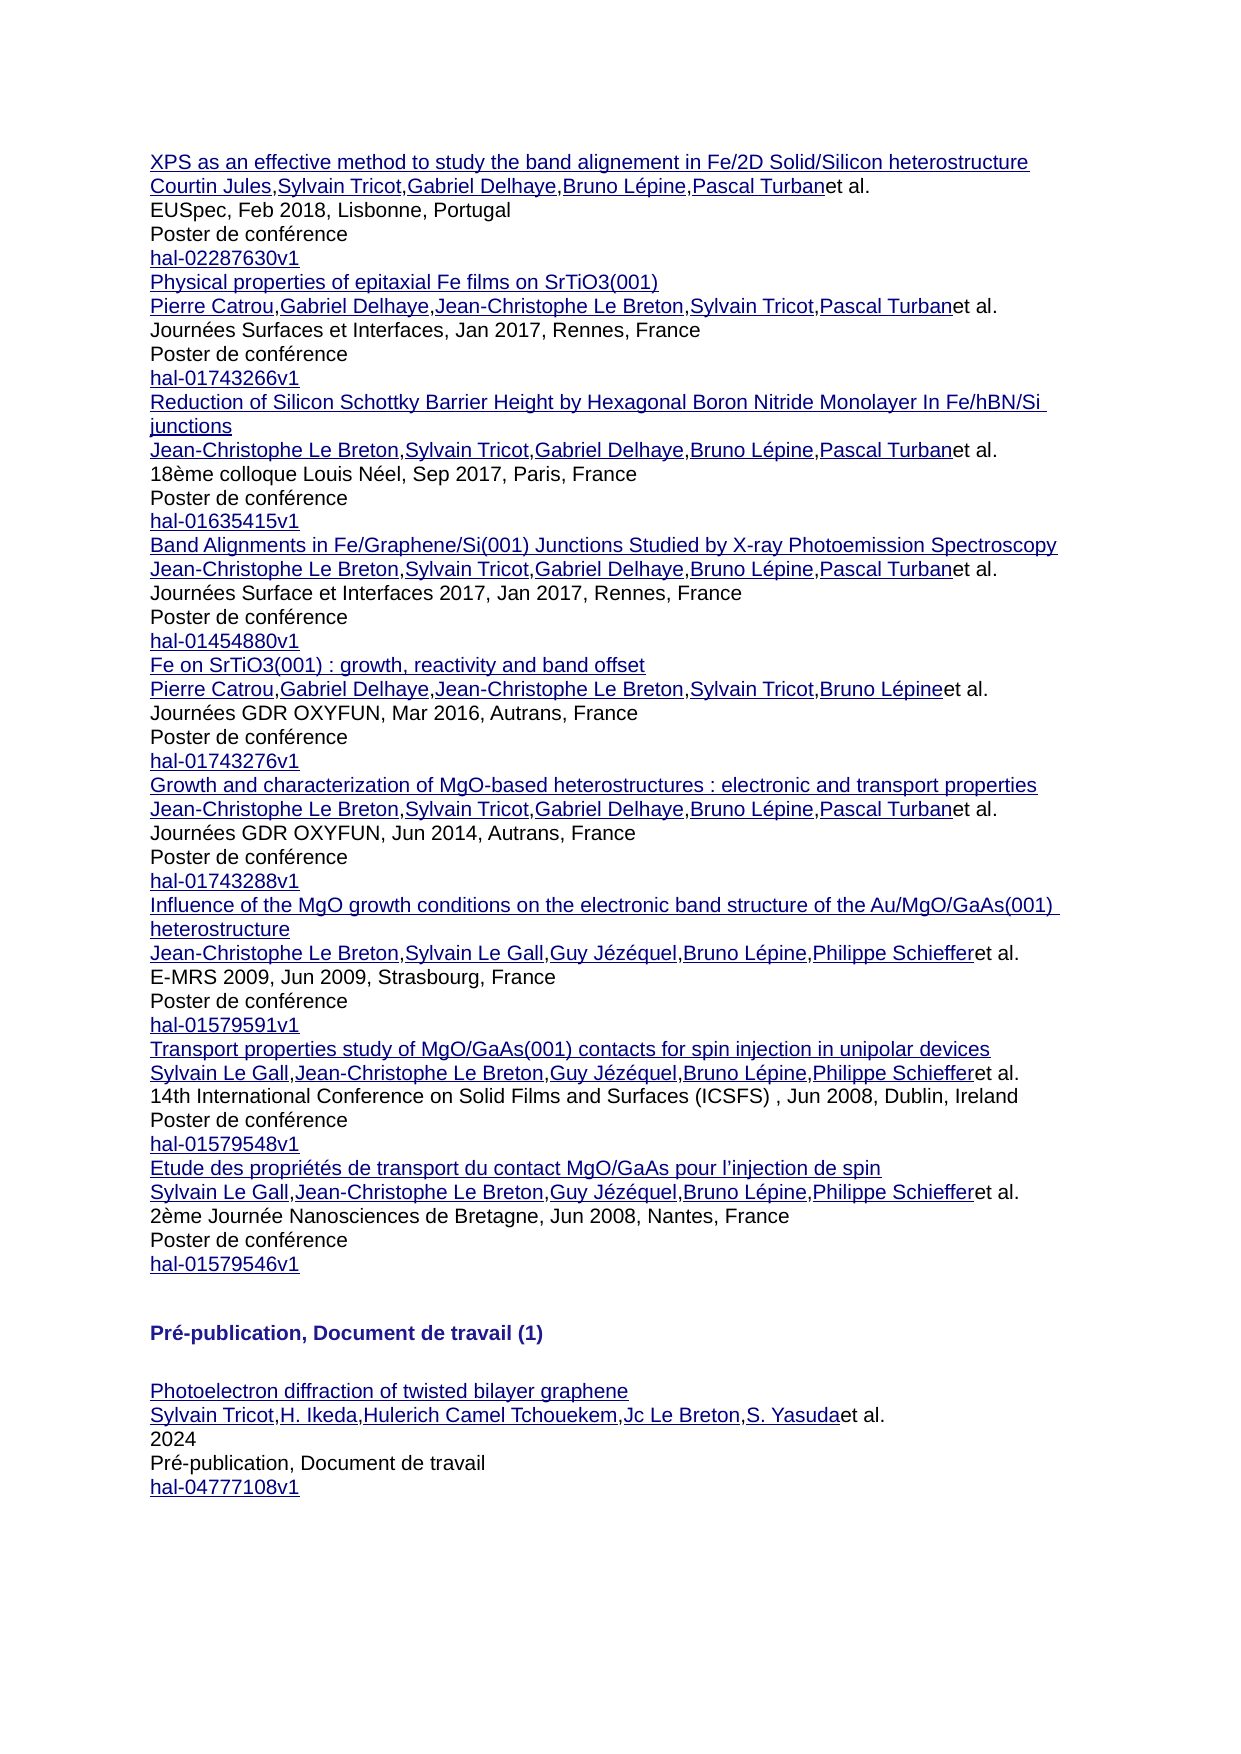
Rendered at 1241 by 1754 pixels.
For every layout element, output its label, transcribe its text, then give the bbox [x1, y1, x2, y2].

table_cell Fe on SrTiO3(001) : growth, reactivity and band offset Pierre Catrou,Gabriel Delhaye,Jean-Christophe Le Breton,Sylvain Tricot,Bruno Lépineet al. Journées GDR OXYFUN, Mar 2016, Autrans, France Poster de conférence hal-01743276v1 [150, 653, 1090, 773]
table_cell Transport properties study of MgO/GaAs(001) contacts for spin injection in unipolar devices Sylvain Le Gall,Jean-Christophe Le Breton,Guy Jézéquel,Bruno Lépine,Philippe Schiefferet al. 14th International Conference on Solid Films and Surfaces (ICSFS) , Jun 2008, Dublin, Ireland Poster de conférence hal-01579548v1 [150, 1036, 1090, 1156]
table_cell Physical properties of epitaxial Fe films on SrTiO3(001) Pierre Catrou,Gabriel Delhaye,Jean-Christophe Le Breton,Sylvain Tricot,Pascal Turbanet al. Journées Surfaces et Interfaces, Jan 2017, Rennes, France Poster de conférence hal-01743266v1 [150, 270, 1090, 389]
table_cell Band Alignments in Fe/Graphene/Si(001) Junctions Studied by X-ray Photoemission Spectroscopy Jean-Christophe Le Breton,Sylvain Tricot,Gabriel Delhaye,Bruno Lépine,Pascal Turbanet al. Journées Surface et Interfaces 2017, Jan 2017, Rennes, France Poster de conférence hal-01454880v1 [150, 533, 1090, 653]
table_cell Reduction of Silicon Schottky Barrier Height by Hexagonal Boron Nitride Monolayer In Fe/hBN/Si junctions Jean-Christophe Le Breton,Sylvain Tricot,Gabriel Delhaye,Bruno Lépine,Pascal Turbanet al. 18ème colloque Louis Néel, Sep 2017, Paris, France Poster de conférence hal-01635415v1 [150, 390, 1090, 533]
table_cell Etude des propriétés de transport du contact MgO/GaAs pour l’injection de spin Sylvain Le Gall,Jean-Christophe Le Breton,Guy Jézéquel,Bruno Lépine,Philippe Schiefferet al. 2ème Journée Nanosciences de Bretagne, Jun 2008, Nantes, France Poster de conférence hal-01579546v1 [150, 1156, 1090, 1276]
table_header Photoelectron diffraction of twisted bilayer graphene Sylvain Tricot,H. Ikeda,Hulerich Camel Tchouekem,Jc Le Breton,S. Yasudaet al. 2024 Pré-publication, Document de travail hal-04777108v1 [150, 1379, 1090, 1499]
subtitle Pré-publication, Document de travail (1) [150, 1321, 1090, 1345]
table_cell Influence of the MgO growth conditions on the electronic band structure of the Au/MgO/GaAs(001) heterostructure Jean-Christophe Le Breton,Sylvain Le Gall,Guy Jézéquel,Bruno Lépine,Philippe Schiefferet al. E-MRS 2009, Jun 2009, Strasbourg, France Poster de conférence hal-01579591v1 [150, 893, 1090, 1036]
table_cell Growth and characterization of MgO-based heterostructures : electronic and transport properties Jean-Christophe Le Breton,Sylvain Tricot,Gabriel Delhaye,Bruno Lépine,Pascal Turbanet al. Journées GDR OXYFUN, Jun 2014, Autrans, France Poster de conférence hal-01743288v1 [150, 773, 1090, 893]
table_cell XPS as an effective method to study the band alignement in Fe/2D Solid/Silicon heterostructure Courtin Jules,Sylvain Tricot,Gabriel Delhaye,Bruno Lépine,Pascal Turbanet al. EUSpec, Feb 2018, Lisbonne, Portugal Poster de conférence hal-02287630v1 [150, 150, 1090, 270]
